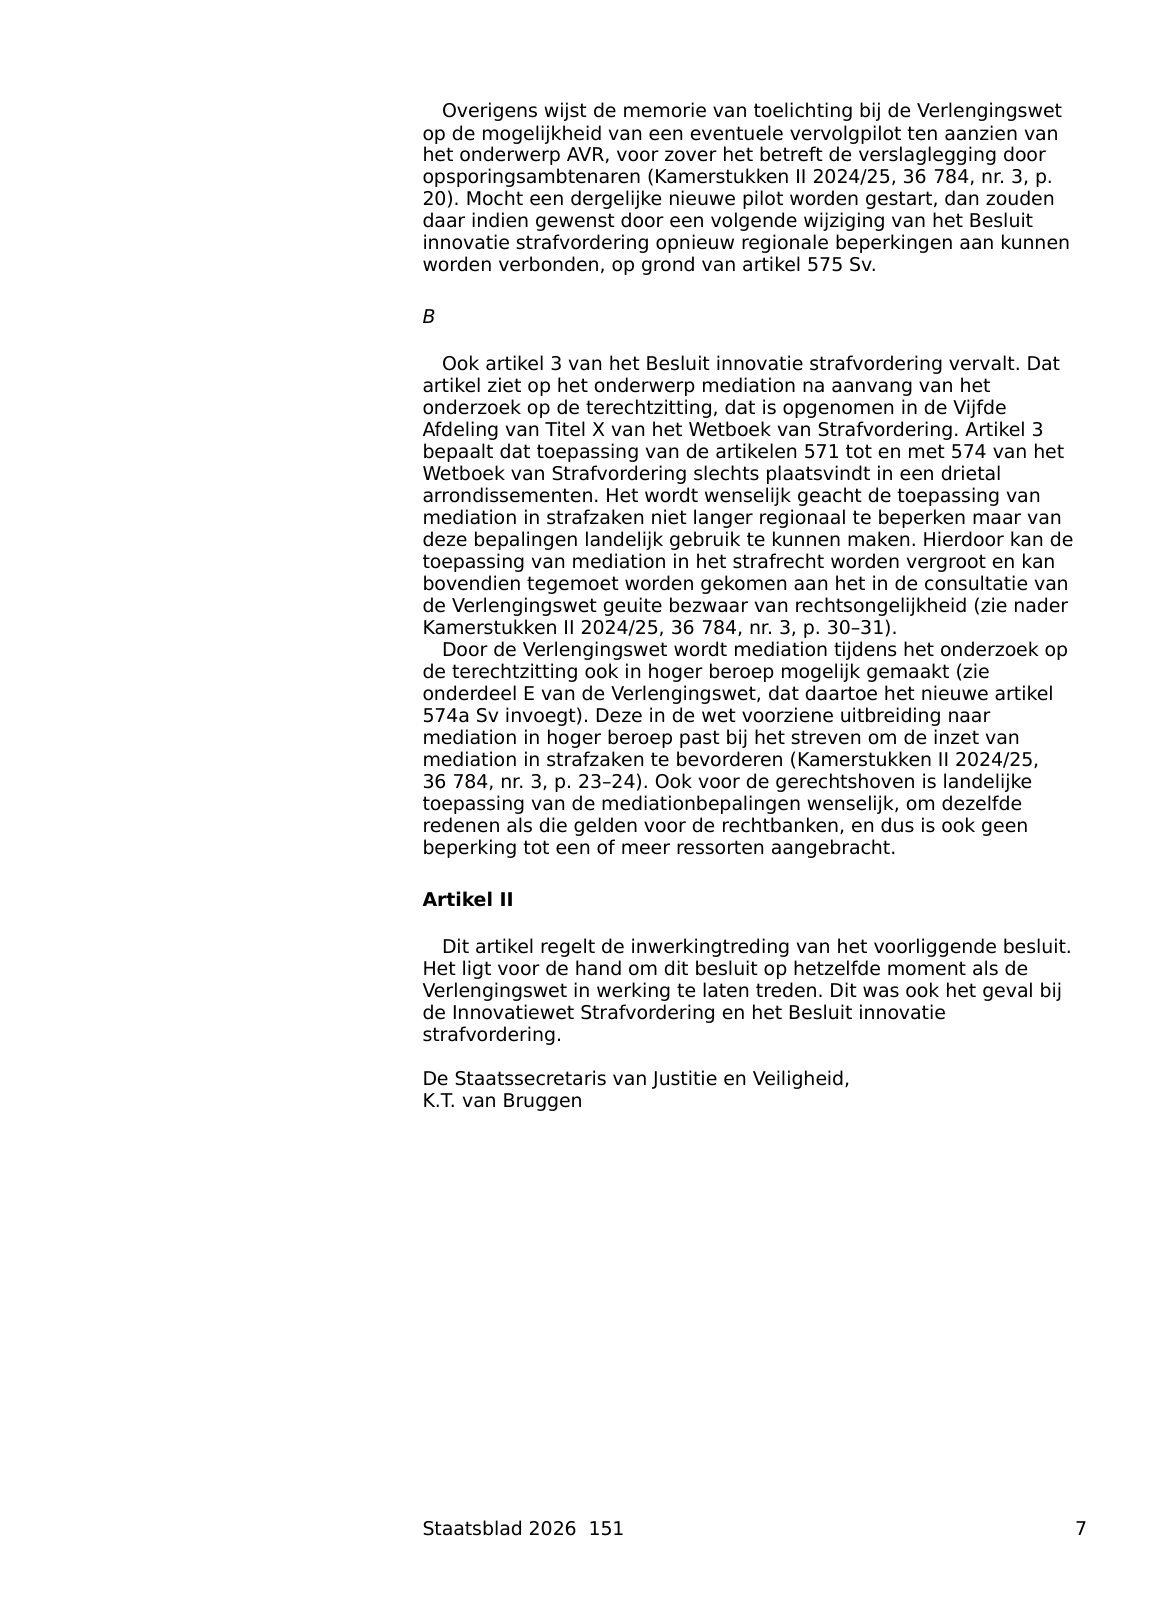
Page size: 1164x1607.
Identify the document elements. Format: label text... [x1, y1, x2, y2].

text Door de Verlengingswet wordt mediation tijdens het onderzoek op de terechtzitting ook in hoger beroep mogelijk gemaakt (zie onderdeel E van de Verlengingswet, dat daartoe het nieuwe artikel 574a Sv invoegt). Deze in de wet voorziene uitbreiding naar mediation in hoger beroep past bij het streven om de inzet van mediation in strafzaken te bevorderen (Kamerstukken II 2024/25, 36 784, nr. 3, p. 23–24). Ook voor de gerechtshoven is landelijke toepassing van de mediationbepalingen wenselijk, om dezelfde redenen als die gelden voor de rechtbanken, en dus is ook geen beperking tot een of meer ressorten aangebracht. [422, 639, 1087, 859]
text De Staatssecretaris van Justitie en Veiligheid, K.T. van Bruggen [422, 1068, 1087, 1112]
text Overigens wijst de memorie van toelichting bij de Verlengingswet op de mogelijkheid van een eventuele vervolgpilot ten aanzien van het onderwerp AVR, voor zover het betreft de verslaglegging door opsporingsambtenaren (Kamerstukken II 2024/25, 36 784, nr. 3, p. 20). Mocht een dergelijke nieuwe pilot worden gestart, dan zouden daar indien gewenst door een volgende wijziging van het Besluit innovatie strafvordering opnieuw regionale beperkingen aan kunnen worden verbonden, op grond van artikel 575 Sv. [422, 100, 1087, 276]
text Ook artikel 3 van het Besluit innovatie strafvordering vervalt. Dat artikel ziet op het onderwerp mediation na aanvang van het onderzoek op de terechtzitting, dat is opgenomen in de Vijfde Afdeling van Titel X van het Wetboek van Strafvordering. Artikel 3 bepaalt dat toepassing van de artikelen 571 tot en met 574 van het Wetboek van Strafvordering slechts plaatsvindt in een drietal arrondissementen. Het wordt wenselijk geacht de toepassing van mediation in strafzaken niet langer regionaal te beperken maar van deze bepalingen landelijk gebruik te kunnen maken. Hierdoor kan de toepassing van mediation in het strafrecht worden vergroot en kan bovendien tegemoet worden gekomen aan het in de consultatie van de Verlengingswet geuite bezwaar van rechtsongelijkheid (zie nader Kamerstukken II 2024/25, 36 784, nr. 3, p. 30–31). [422, 353, 1087, 639]
subtitle Artikel II [422, 889, 1087, 911]
subtitle B [422, 306, 1087, 328]
text Dit artikel regelt de inwerkingtreding van het voorliggende besluit. Het ligt voor de hand om dit besluit op hetzelfde moment als de Verlengingswet in werking te laten treden. Dit was ook het geval bij de Innovatiewet Strafvordering en het Besluit innovatie strafvordering. [422, 936, 1087, 1046]
